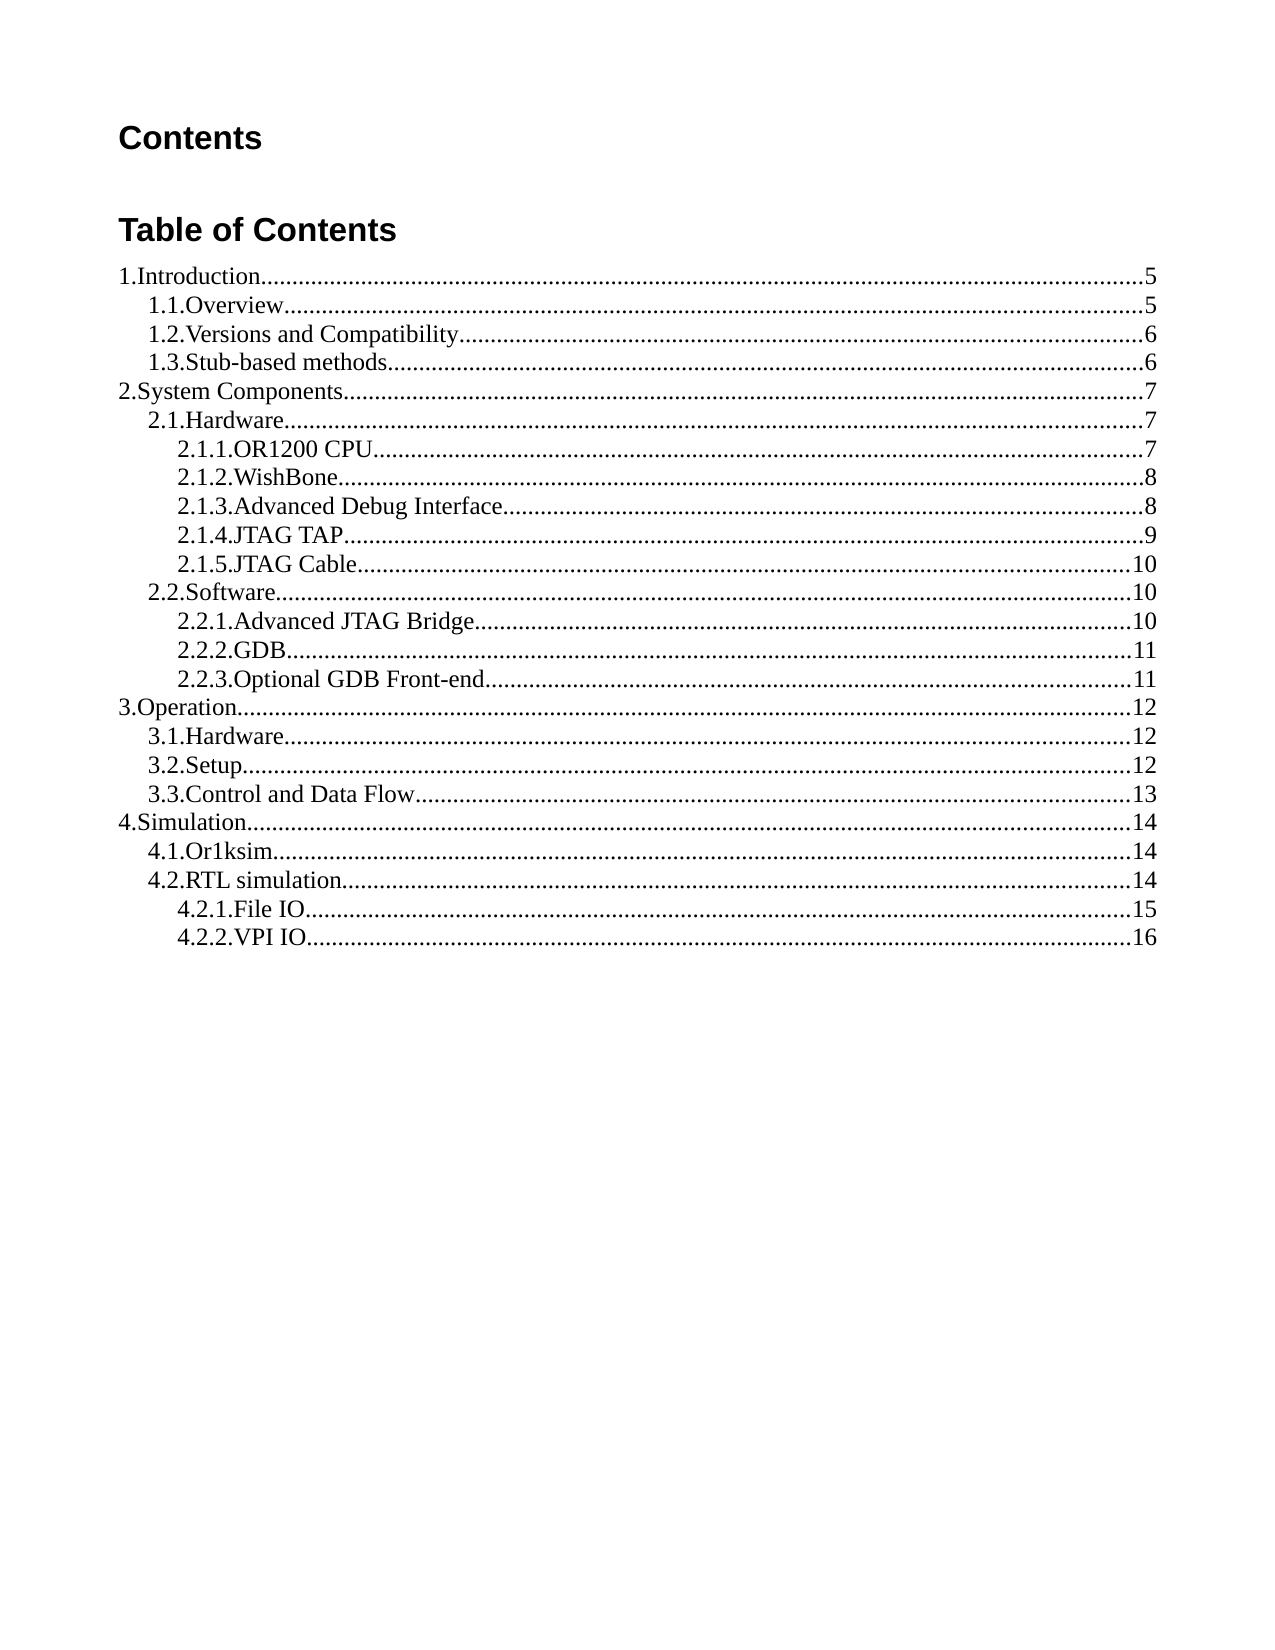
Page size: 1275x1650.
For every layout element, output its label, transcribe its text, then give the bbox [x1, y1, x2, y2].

text 2.1.Hardware 7 [148, 405, 1157, 434]
text 1.1.Overview 5 [148, 290, 1157, 319]
text 4.2.1.File IO 15 [177, 894, 1157, 922]
text 1.2.Versions and Compatibility 6 [148, 319, 1157, 347]
text 2.1.2.WishBone 8 [177, 462, 1157, 491]
text 2.2.3.Optional GDB Front-end 11 [177, 664, 1157, 692]
text 2.1.1.OR1200 CPU 7 [177, 434, 1157, 462]
text 2.2.2.GDB 11 [177, 635, 1157, 664]
text 4.2.2.VPI IO 16 [177, 922, 1157, 951]
text 3.2.Setup 12 [148, 750, 1157, 779]
text 2.2.Software 10 [148, 577, 1157, 606]
text 2.1.3.Advanced Debug Interface 8 [177, 491, 1157, 520]
text 3.3.Control and Data Flow 13 [148, 779, 1157, 807]
text 3.Operation 12 [118, 692, 1157, 721]
text 2.2.1.Advanced JTAG Bridge 10 [177, 606, 1157, 635]
text 1.3.Stub-based methods 6 [148, 347, 1157, 376]
text 2.1.5.JTAG Cable 10 [177, 549, 1157, 577]
text Contents [118, 118, 1157, 157]
text 2.System Components 7 [118, 376, 1157, 405]
subtitle Table of Contents [118, 210, 1157, 249]
text 3.1.Hardware 12 [148, 721, 1157, 750]
text 4.Simulation 14 [118, 807, 1157, 836]
text 4.1.Or1ksim 14 [148, 836, 1157, 865]
text 2.1.4.JTAG TAP 9 [177, 520, 1157, 549]
text 1.Introduction 5 [118, 261, 1157, 290]
text 4.2.RTL simulation 14 [148, 865, 1157, 894]
